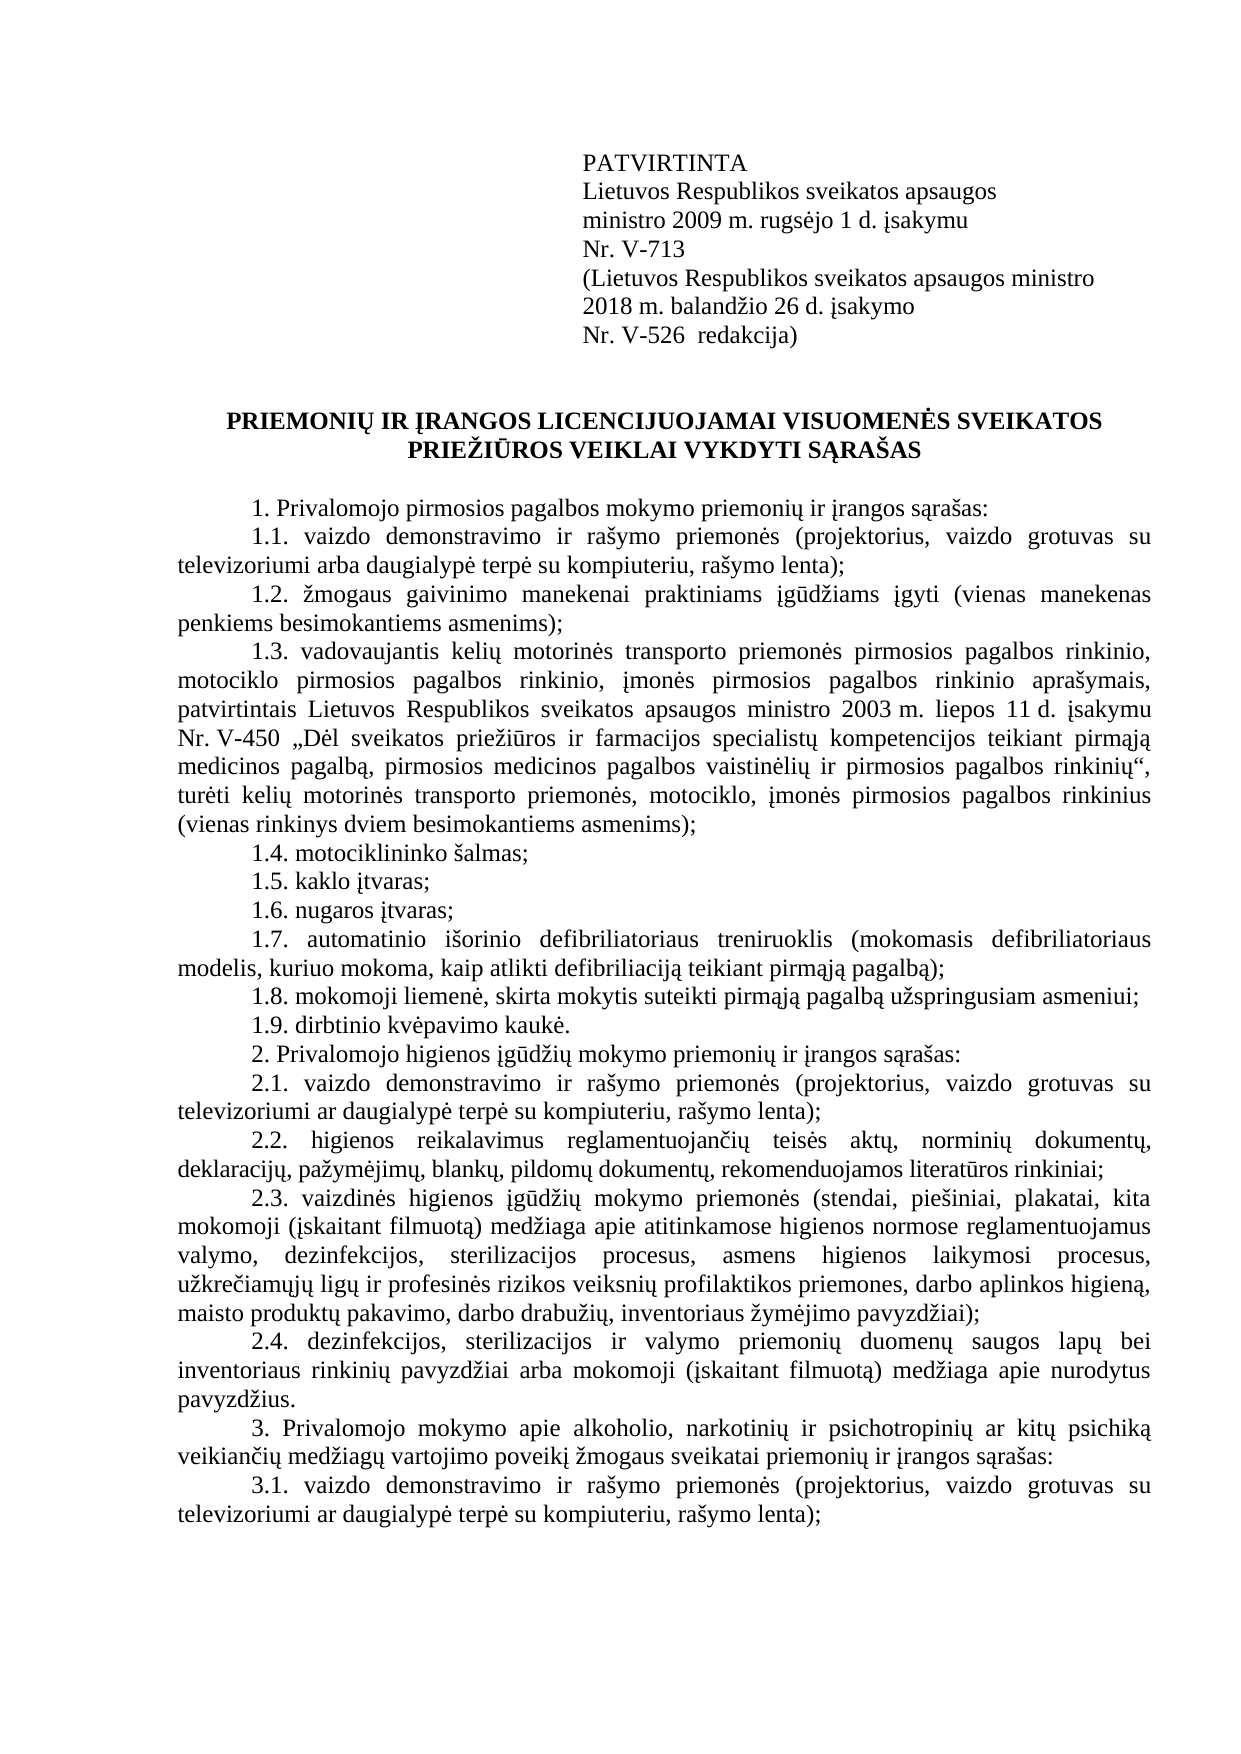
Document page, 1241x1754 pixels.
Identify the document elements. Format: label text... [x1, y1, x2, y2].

text PATVIRTINTA [447, 148, 1152, 176]
text PRIEMONIŲ IR ĮRANGOS LICENCIJUOJAMAI VISUOMENĖS SVEIKATOS PRIEŽIŪROS VEIKLAI VYKDYTI SĄRAŠAS [177, 406, 1152, 464]
text Nr. V-713 [447, 234, 1152, 263]
text 2. Privalomojo higienos įgūdžių mokymo priemonių ir įrangos sąrašas: [177, 1039, 1152, 1068]
text 1.4. motociklininko šalmas; [177, 838, 1152, 866]
text 1.2. žmogaus gaivinimo manekenai praktiniams įgūdžiams įgyti (vienas manekenas penkiems besimokantiems asmenims); [177, 579, 1152, 636]
text 2018 m. balandžio 26 d. įsakymo [447, 291, 1152, 320]
text 3. Privalomojo mokymo apie alkoholio, narkotinių ir psichotropinių ar kitų psichiką veikiančių medžiagų vartojimo poveikį žmogaus sveikatai priemonių ir įrangos sąrašas: [177, 1413, 1152, 1470]
text 2.2. higienos reikalavimus reglamentuojančių teisės aktų, norminių dokumentų, deklaracijų, pažymėjimų, blankų, pildomų dokumentų, rekomenduojamos literatūros rinkiniai; [177, 1125, 1152, 1183]
text 1.7. automatinio išorinio defibriliatoriaus treniruoklis (mokomasis defibriliatoriaus modelis, kuriuo mokoma, kaip atlikti defibriliaciją teikiant pirmąją pagalbą); [177, 924, 1152, 981]
text 1.8. mokomoji liemenė, skirta mokytis suteikti pirmąją pagalbą užspringusiam asmeniui; [177, 981, 1152, 1010]
text 1. Privalomojo pirmosios pagalbos mokymo priemonių ir įrangos sąrašas: [177, 493, 1152, 521]
text 1.9. dirbtinio kvėpavimo kaukė. [177, 1010, 1152, 1039]
text (Lietuvos Respublikos sveikatos apsaugos ministro [447, 263, 1152, 291]
text 2.3. vaizdinės higienos įgūdžių mokymo priemonės (stendai, piešiniai, plakatai, kita mokomoji (įskaitant filmuotą) medžiaga apie atitinkamose higienos normose reglamentuojamus valymo, dezinfekcijos, sterilizacijos procesus, asmens higienos laikymosi procesus, užkrečiamųjų ligų ir profesinės rizikos veiksnių profilaktikos priemones, darbo aplinkos higieną, maisto produktų pakavimo, darbo drabužių, inventoriaus žymėjimo pavyzdžiai); [177, 1183, 1152, 1326]
text 1.1. vaizdo demonstravimo ir rašymo priemonės (projektorius, vaizdo grotuvas su televizoriumi arba daugialypė terpė su kompiuteriu, rašymo lenta); [177, 521, 1152, 579]
text 1.6. nugaros įtvaras; [177, 895, 1152, 924]
text 3.1. vaizdo demonstravimo ir rašymo priemonės (projektorius, vaizdo grotuvas su televizoriumi ar daugialypė terpė su kompiuteriu, rašymo lenta); [177, 1470, 1152, 1528]
text 2.1. vaizdo demonstravimo ir rašymo priemonės (projektorius, vaizdo grotuvas su televizoriumi ar daugialypė terpė su kompiuteriu, rašymo lenta); [177, 1068, 1152, 1125]
text ministro 2009 m. rugsėjo 1 d. įsakymu [447, 205, 1152, 234]
text Nr. V-526 redakcija) [447, 320, 1152, 349]
text 1.3. vadovaujantis kelių motorinės transporto priemonės pirmosios pagalbos rinkinio, motociklo pirmosios pagalbos rinkinio, įmonės pirmosios pagalbos rinkinio aprašymais, patvirtintais Lietuvos Respublikos sveikatos apsaugos ministro 2003 m. liepos 11 d. įsakymu Nr. V-450 „Dėl sveikatos priežiūros ir farmacijos specialistų kompetencijos teikiant pirmąją medicinos pagalbą, pirmosios medicinos pagalbos vaistinėlių ir pirmosios pagalbos rinkinių“, turėti kelių motorinės transporto priemonės, motociklo, įmonės pirmosios pagalbos rinkinius (vienas rinkinys dviem besimokantiems asmenims); [177, 636, 1152, 838]
text Lietuvos Respublikos sveikatos apsaugos [447, 176, 1152, 205]
text 2.4. dezinfekcijos, sterilizacijos ir valymo priemonių duomenų saugos lapų bei inventoriaus rinkinių pavyzdžiai arba mokomoji (įskaitant filmuotą) medžiaga apie nurodytus pavyzdžius. [177, 1326, 1152, 1413]
text 1.5. kaklo įtvaras; [177, 866, 1152, 895]
